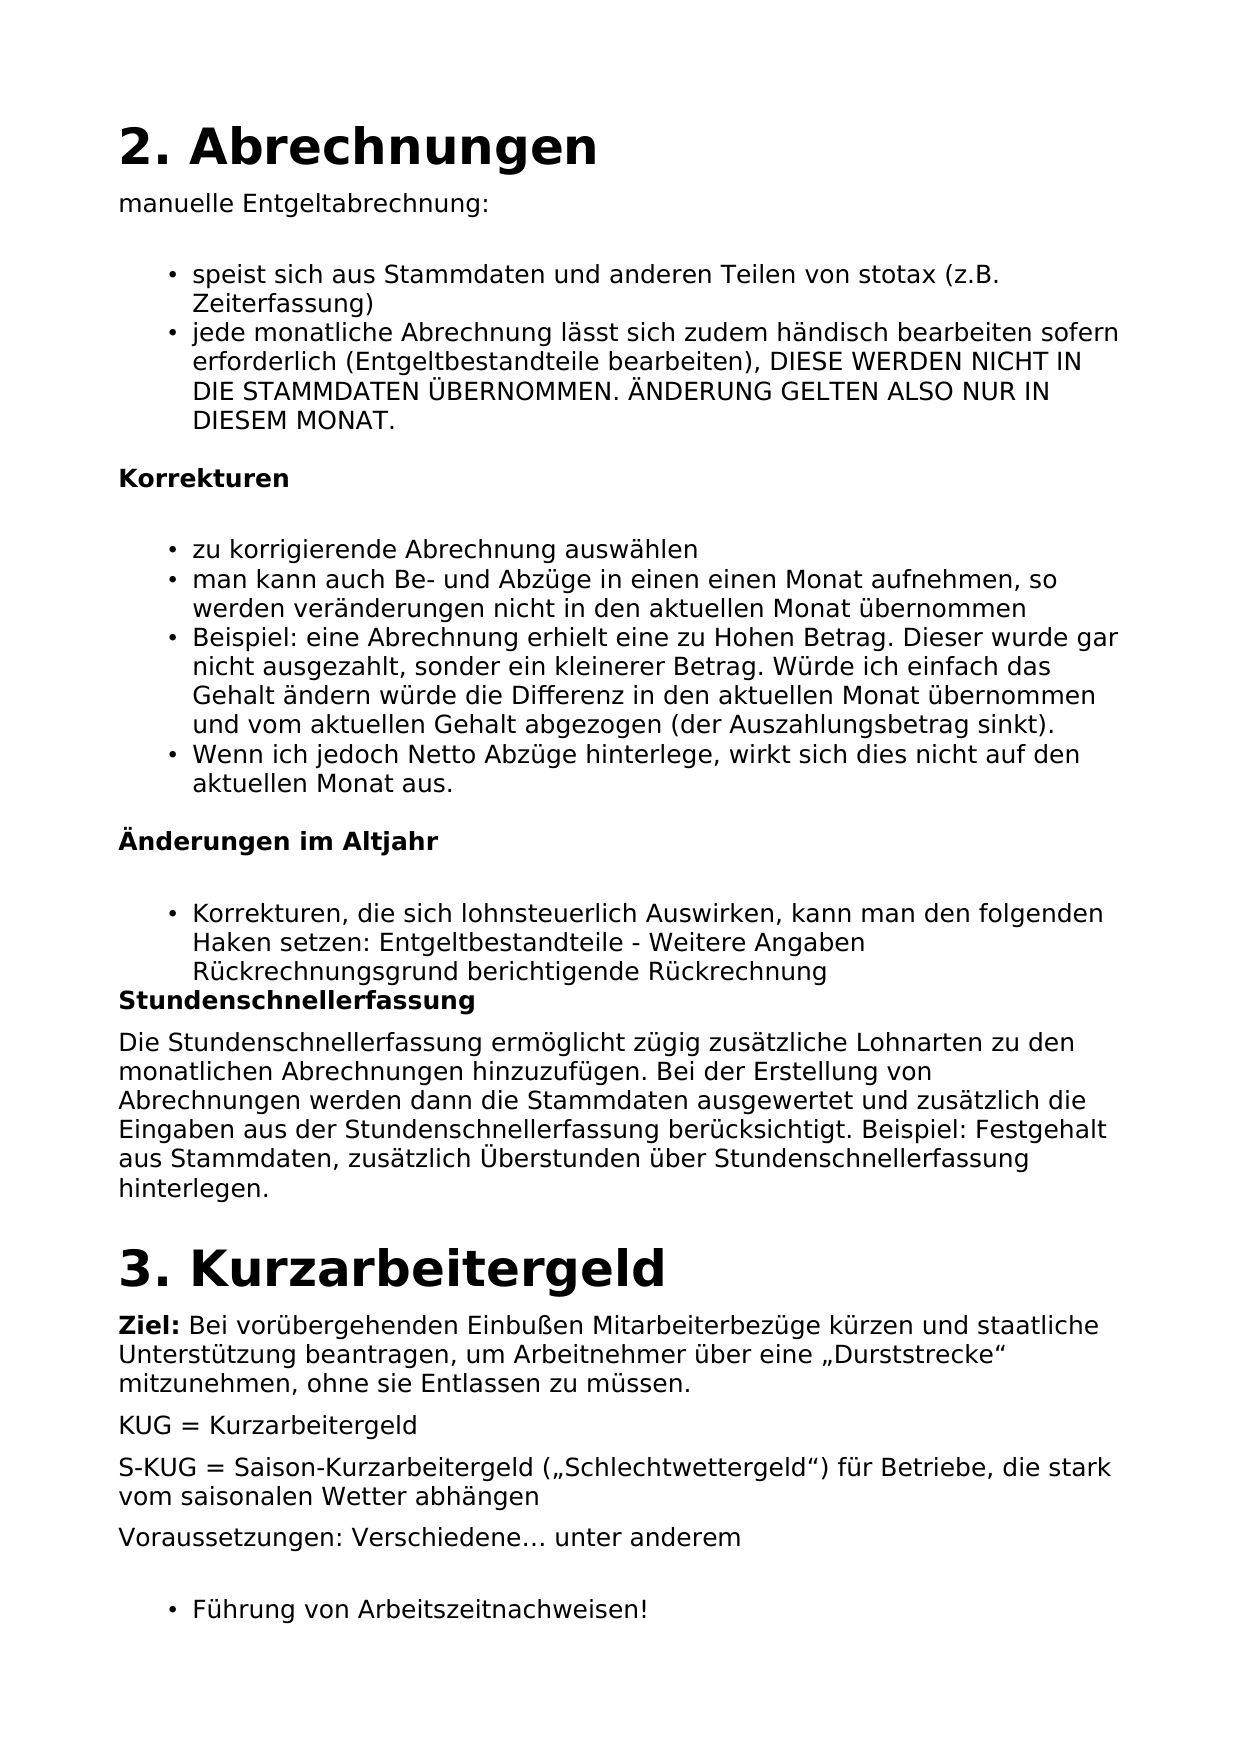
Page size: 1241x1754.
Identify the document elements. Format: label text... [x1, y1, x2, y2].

list Beispiel: eine Abrechnung erhielt eine zu Hohen Betrag. Dieser wurde gar nicht ausgezahlt, sonder ein kleinerer Betrag. Würde ich einfach das Gehalt ändern würde die Differenz in den aktuellen Monat übernommen und vom aktuellen Gehalt abgezogen (der Auszahlungsbetrag sinkt). [177, 623, 1122, 740]
text Die Stundenschnellerfassung ermöglicht zügig zusätzliche Lohnarten zu den monatlichen Abrechnungen hinzuzufügen. Bei der Erstellung von Abrechnungen werden dann die Stammdaten ausgewertet und zusätzlich die Eingaben aus der Stundenschnellerfassung berücksichtigt. Beispiel: Festgehalt aus Stammdaten, zusätzlich Überstunden über Stundenschnellerfassung hinterlegen. [118, 1028, 1122, 1203]
text S-KUG = Saison-Kurzarbeitergeld („Schlechtwettergeld“) für Betriebe, die stark vom saisonalen Wetter abhängen [118, 1453, 1122, 1511]
list Führung von Arbeitszeitnachweisen! [177, 1595, 1122, 1624]
text manuelle Entgeltabrechnung: [118, 189, 1122, 218]
subtitle 2. Abrechnungen [118, 118, 1122, 176]
text KUG = Kurzarbeitergeld [118, 1411, 1122, 1440]
subtitle 3. Kurzarbeitergeld [118, 1240, 1122, 1299]
text Stundenschnellerfassung [118, 986, 1122, 1015]
list man kann auch Be- und Abzüge in einen einen Monat aufnehmen, so werden veränderungen nicht in den aktuellen Monat übernommen [177, 565, 1122, 623]
text Ziel: Bei vorübergehenden Einbußen Mitarbeiterbezüge kürzen und staatliche Unterstützung beantragen, um Arbeitnehmer über eine „Durststrecke“ mitzunehmen, ohne sie Entlassen zu müssen. [118, 1311, 1122, 1399]
text Änderungen im Altjahr [118, 828, 1122, 857]
list jede monatliche Abrechnung lässt sich zudem händisch bearbeiten sofern erforderlich (Entgeltbestandteile bearbeiten), DIESE WERDEN NICHT IN DIE STAMMDATEN ÜBERNOMMEN. ÄNDERUNG GELTEN ALSO NUR IN DIESEM MONAT. [177, 318, 1122, 435]
text Korrekturen [118, 464, 1122, 494]
list zu korrigierende Abrechnung auswählen [177, 536, 1122, 565]
list Korrekturen, die sich lohnsteuerlich Auswirken, kann man den folgenden Haken setzen: Entgeltbestandteile - Weitere Angaben Rückrechnungsgrund berichtigende Rückrechnung [177, 899, 1122, 986]
text Voraussetzungen: Verschiedene… unter anderem [118, 1524, 1122, 1553]
list Wenn ich jedoch Netto Abzüge hinterlege, wirkt sich dies nicht auf den aktuellen Monat aus. [177, 740, 1122, 798]
list speist sich aus Stammdaten und anderen Teilen von stotax (z.B. Zeiterfassung) [177, 260, 1122, 318]
